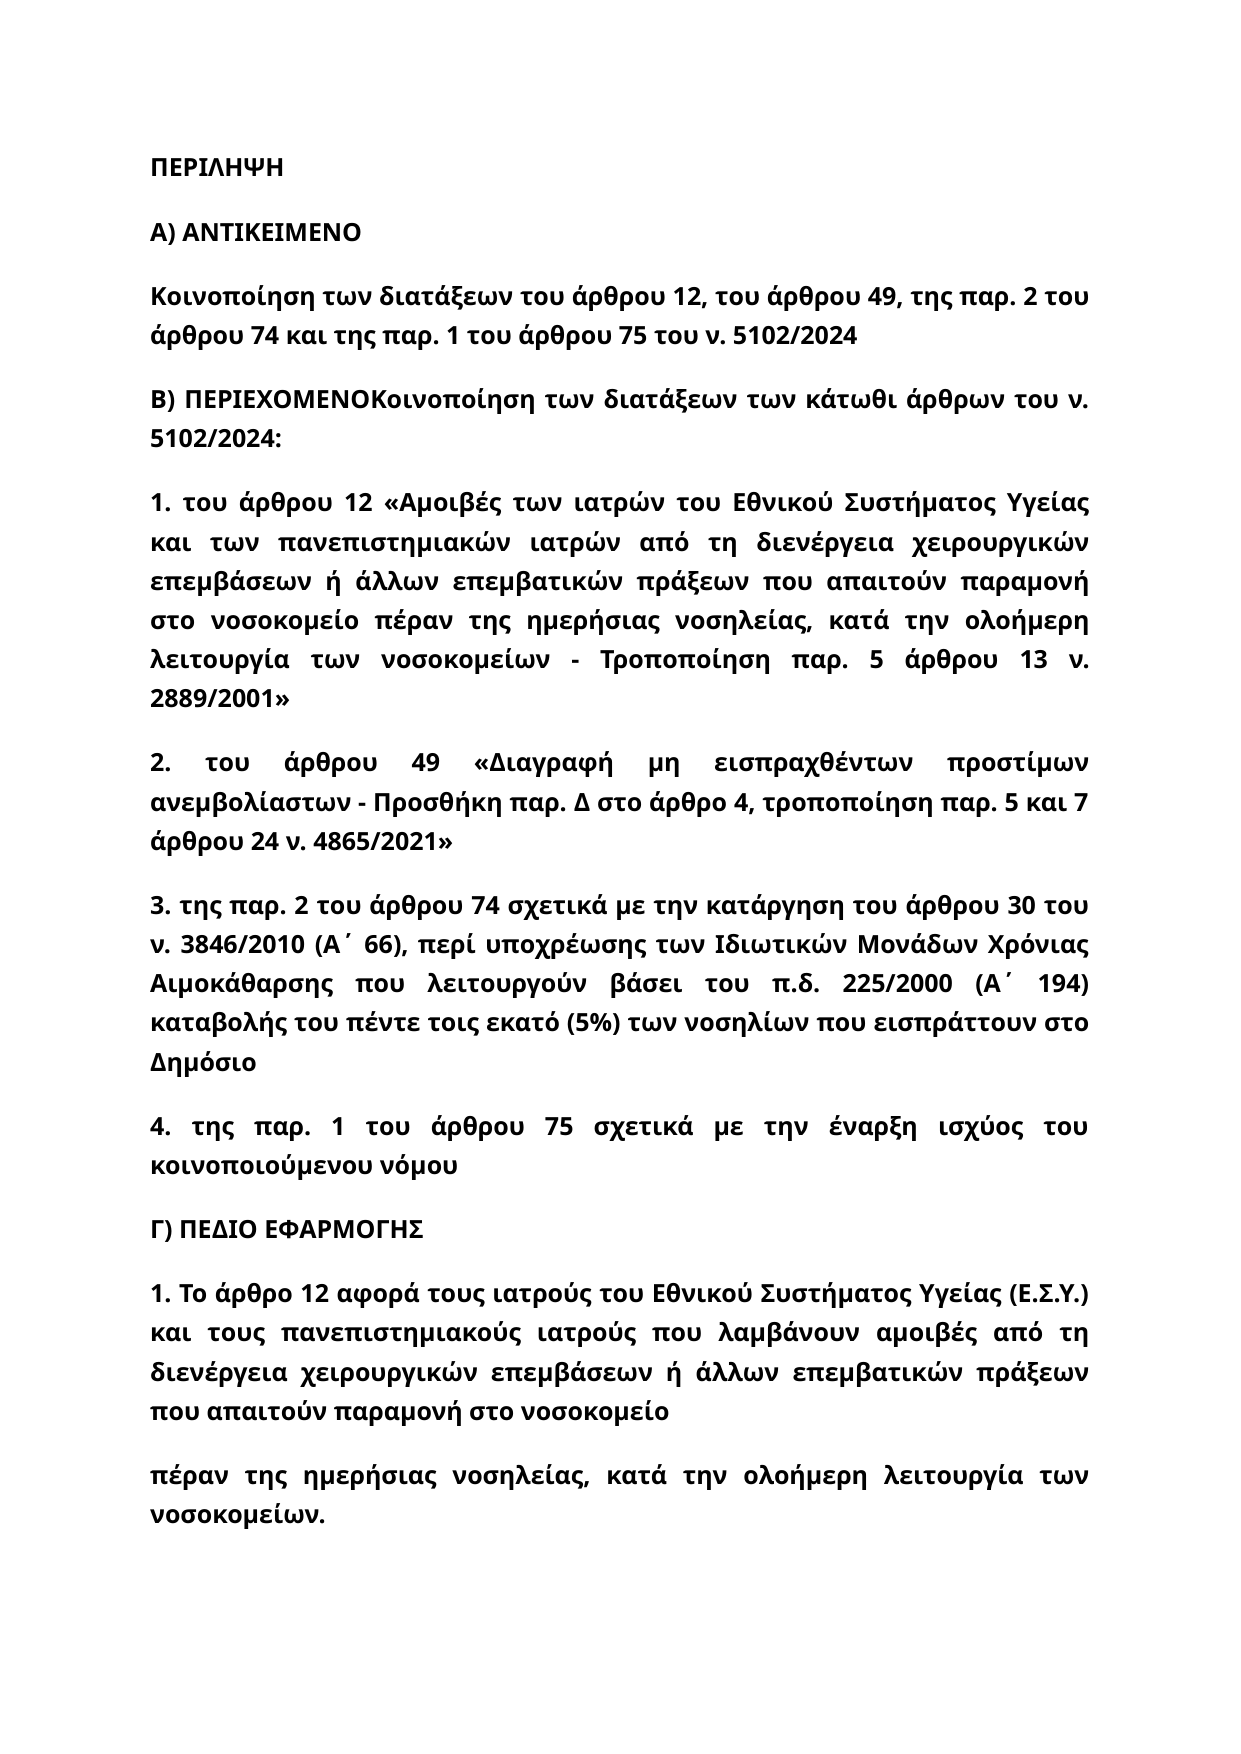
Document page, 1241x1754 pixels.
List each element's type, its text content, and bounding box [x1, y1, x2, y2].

text Γ) ΠΕΔΙΟ ΕΦΑΡΜΟΓΗΣ [150, 1212, 1090, 1246]
text 3. της παρ. 2 του άρθρου 74 σχετικά με την κατάργηση του άρθρου 30 του ν. 3846/2010 (Α΄ 66), περί υποχρέωσης των Ιδιωτικών Μονάδων Χρόνιας Αιμοκάθαρσης που λειτουργούν βάσει του π.δ. 225/2000 (Α΄ 194) καταβολής του πέντε τοις εκατό (5%) των νοσηλίων που εισπράττουν στο Δημόσιο [150, 887, 1090, 1078]
text ΠΕΡΙΛΗΨΗ [150, 150, 1090, 184]
text Β) ΠΕΡΙΕΧΟΜΕΝΟΚοινοποίηση των διατάξεων των κάτωθι άρθρων του ν. 5102/2024: [150, 382, 1090, 455]
text 1. του άρθρου 12 «Αμοιβές των ιατρών του Εθνικού Συστήματος Υγείας και των πανεπιστημιακών ιατρών από τη διενέργεια χειρουργικών επεμβάσεων ή άλλων επεμβατικών πράξεων που απαιτούν παραμονή στο νοσοκομείο πέραν της ημερήσιας νοσηλείας, κατά την ολοήμερη λειτουργία των νοσοκομείων - Τροποποίηση παρ. 5 άρθρου 13 ν. 2889/2001» [150, 485, 1090, 715]
text 2. του άρθρου 49 «Διαγραφή μη εισπραχθέντων προστίμων ανεμβολίαστων - Προσθήκη παρ. Δ στο άρθρο 4, τροποποίηση παρ. 5 και 7 άρθρου 24 ν. 4865/2021» [150, 745, 1090, 857]
text πέραν της ημερήσιας νοσηλείας, κατά την ολοήμερη λειτουργία των νοσοκομείων. [150, 1457, 1090, 1531]
text 4. της παρ. 1 του άρθρου 75 σχετικά με την έναρξη ισχύος του κοινοποιούμενου νόμου [150, 1108, 1090, 1182]
text Κοινοποίηση των διατάξεων του άρθρου 12, του άρθρου 49, της παρ. 2 του άρθρου 74 και της παρ. 1 του άρθρου 75 του ν. 5102/2024 [150, 278, 1090, 352]
text Α) ΑΝΤΙΚΕΙΜΕΝΟ [150, 214, 1090, 248]
text 1. Το άρθρο 12 αφορά τους ιατρούς του Εθνικού Συστήματος Υγείας (Ε.Σ.Υ.) και τους πανεπιστημιακούς ιατρούς που λαμβάνουν αμοιβές από τη διενέργεια χειρουργικών επεμβάσεων ή άλλων επεμβατικών πράξεων που απαιτούν παραμονή στο νοσοκομείο [150, 1276, 1090, 1427]
